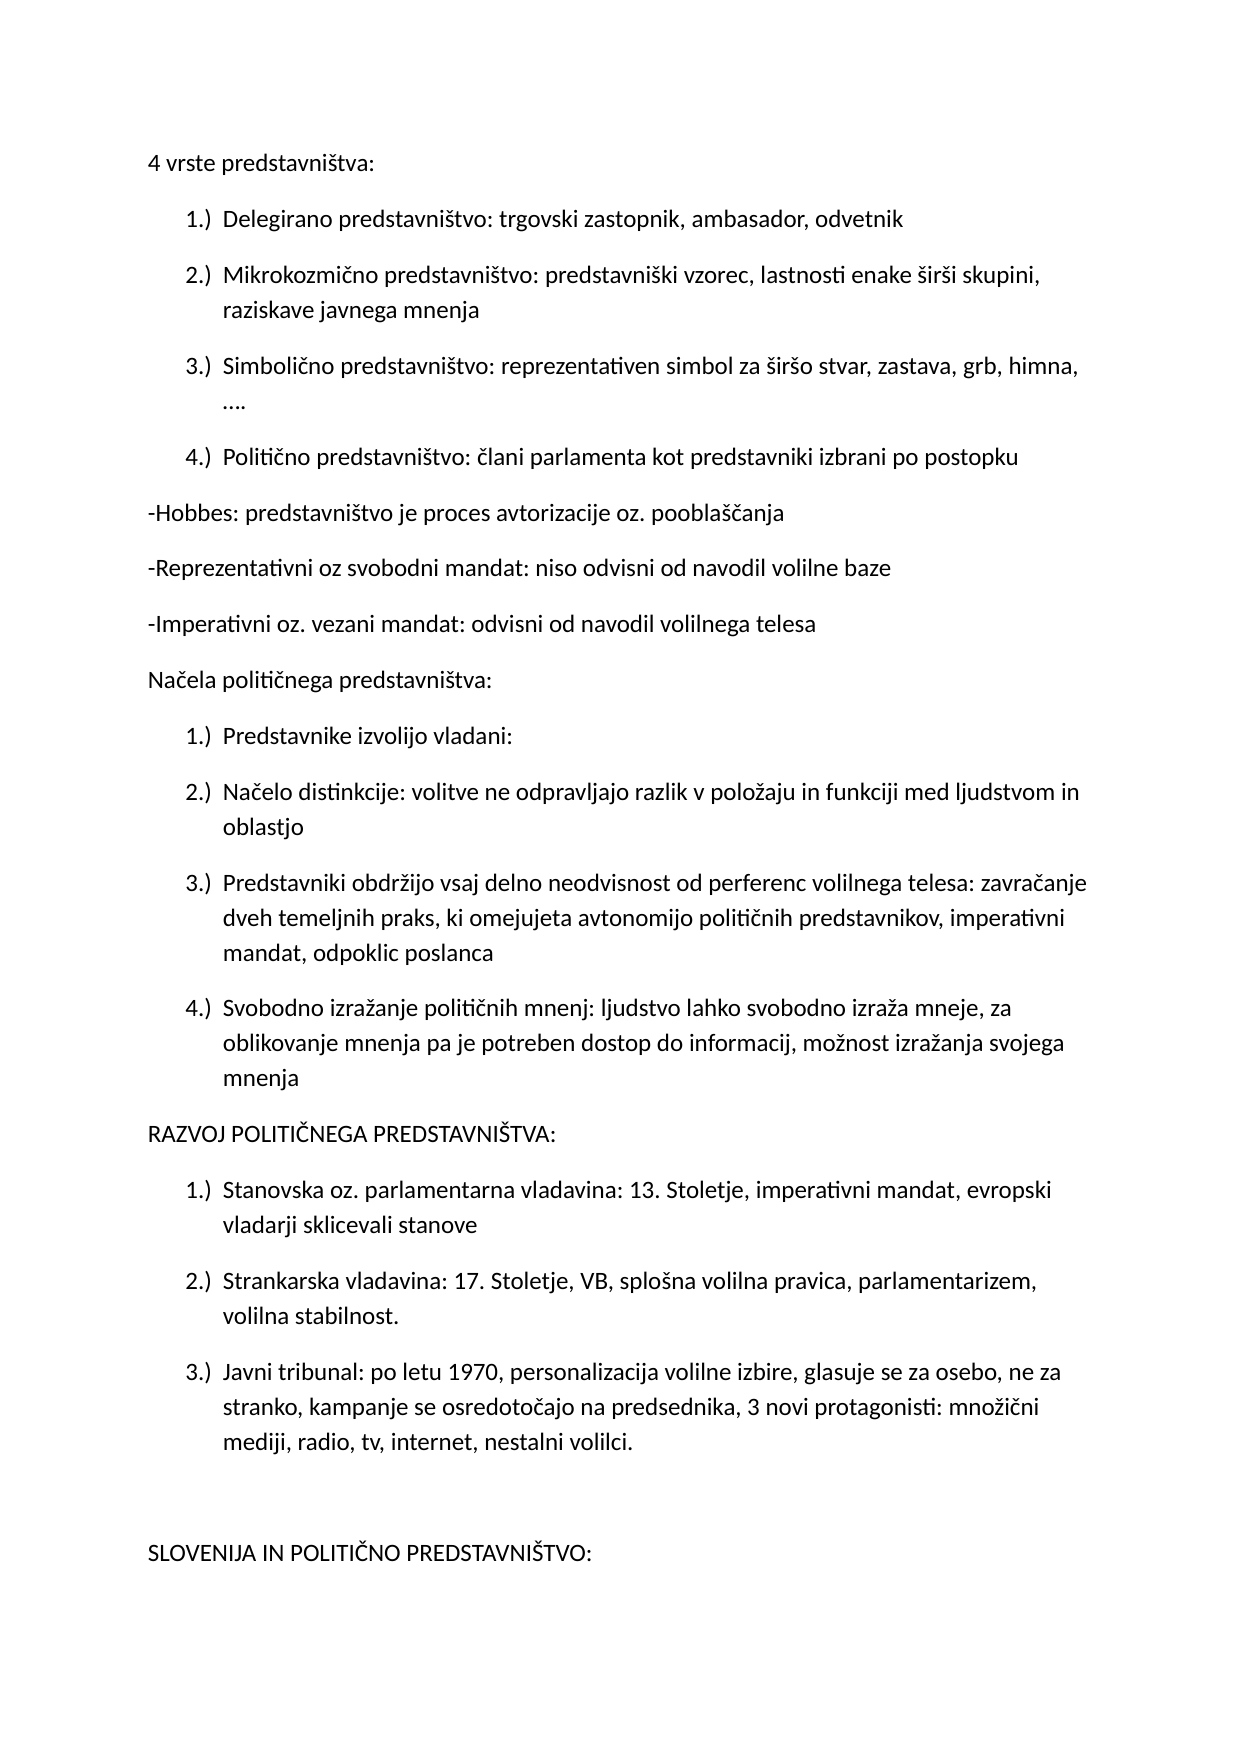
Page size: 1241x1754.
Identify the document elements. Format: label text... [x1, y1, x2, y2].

list Načelo distinkcije: volitve ne odpravljajo razlik v položaju in funkciji med ljudstvom in oblastjo [185, 776, 1093, 841]
text Načela političnega predstavništva: [148, 664, 1093, 695]
text SLOVENIJA IN POLITIČNO PREDSTAVNIŠTVO: [148, 1538, 1093, 1568]
text -Imperativni oz. vezani mandat: odvisni od navodil volilnega telesa [148, 608, 1093, 639]
text -Hobbes: predstavništvo je proces avtorizacije oz. pooblaščanja [148, 497, 1093, 527]
list Delegirano predstavništvo: trgovski zastopnik, ambasador, odvetnik [185, 203, 1093, 234]
text 4 vrste predstavništva: [148, 148, 1093, 178]
list Politično predstavništvo: člani parlamenta kot predstavniki izbrani po postopku [185, 441, 1093, 471]
list Svobodno izražanje političnih mnenj: ljudstvo lahko svobodno izraža mneje, za oblikovanje mnenja pa je potreben dostop do informacij, možnost izražanja svojega mnenja [185, 993, 1093, 1093]
list Predstavniki obdržijo vsaj delno neodvisnost od perferenc volilnega telesa: zavračanje dveh temeljnih praks, ki omejujeta avtonomijo političnih predstavnikov, imperativni mandat, odpoklic poslanca [185, 867, 1093, 967]
list Stanovska oz. parlamentarna vladavina: 13. Stoletje, imperativni mandat, evropski vladarji sklicevali stanove [185, 1174, 1093, 1240]
list Javni tribunal: po letu 1970, personalizacija volilne izbire, glasuje se za osebo, ne za stranko, kampanje se osredotočajo na predsednika, 3 novi protagonisti: množični mediji, radio, tv, internet, nestalni volilci. [185, 1356, 1093, 1456]
list Predstavnike izvolijo vladani: [185, 720, 1093, 751]
text -Reprezentativni oz svobodni mandat: niso odvisni od navodil volilne baze [148, 553, 1093, 583]
list Strankarska vladavina: 17. Stoletje, VB, splošna volilna pravica, parlamentarizem, volilna stabilnost. [185, 1265, 1093, 1331]
list Simbolično predstavništvo: reprezentativen simbol za širšo stvar, zastava, grb, himna,…. [185, 350, 1093, 416]
list Mikrokozmično predstavništvo: predstavniški vzorec, lastnosti enake širši skupini, raziskave javnega mnenja [185, 259, 1093, 325]
text RAZVOJ POLITIČNEGA PREDSTAVNIŠTVA: [148, 1118, 1093, 1149]
